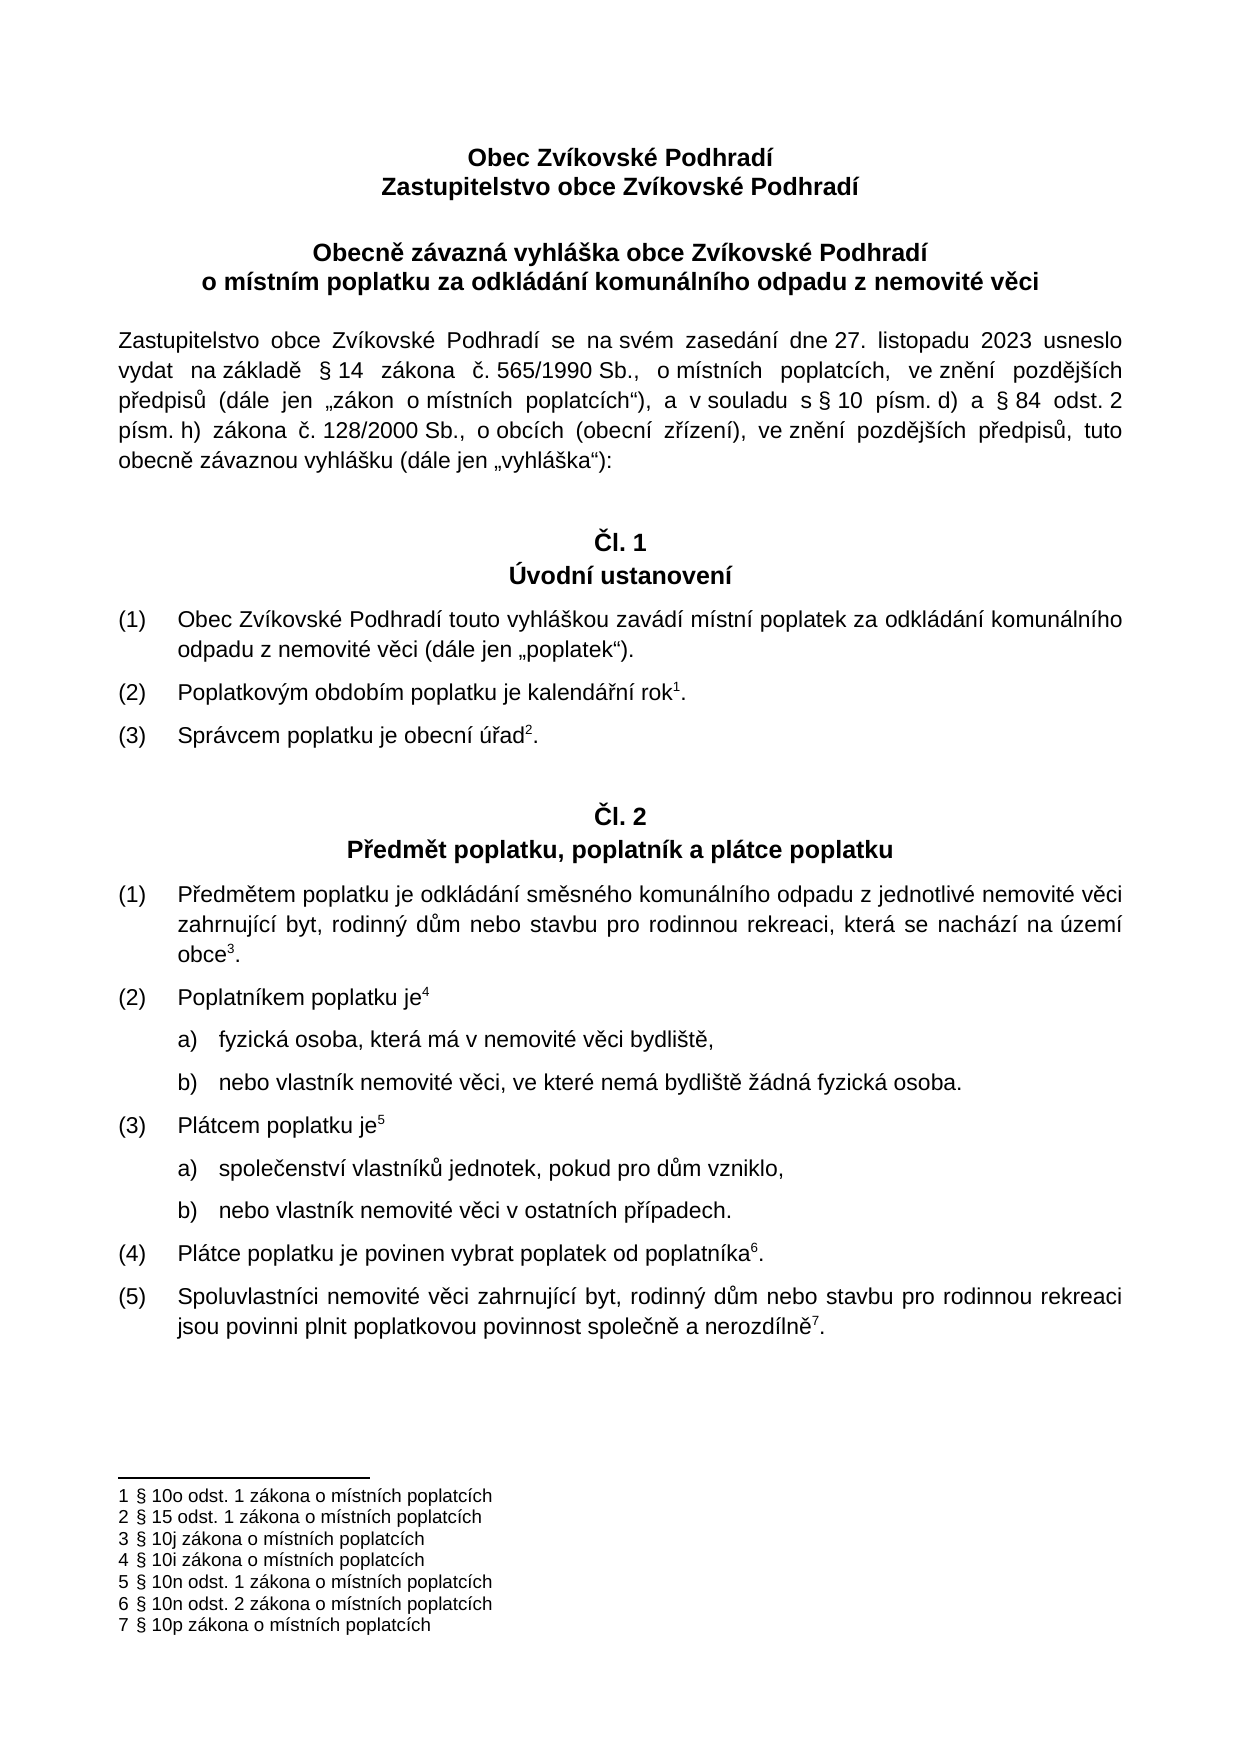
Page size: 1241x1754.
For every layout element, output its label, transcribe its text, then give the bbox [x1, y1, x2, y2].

title Obec Zvíkovské Podhradí Zastupitelstvo obce Zvíkovské Podhradí [118, 143, 1122, 201]
list Plátce poplatku je povinen vybrat poplatek od poplatníka. [118, 1240, 1122, 1266]
subtitle Čl. 2 Předmět poplatku, poplatník a plátce poplatku [118, 802, 1122, 864]
list fyzická osoba, která má v nemovité věci bydliště, [177, 1026, 1122, 1053]
list Poplatníkem poplatku je [118, 984, 1122, 1010]
list § 10j zákona o místních poplatcích [118, 1528, 1122, 1549]
list nebo vlastník nemovité věci, ve které nemá bydliště žádná fyzická osoba. [177, 1069, 1122, 1096]
list nebo vlastník nemovité věci v ostatních případech. [177, 1197, 1122, 1224]
list § 10i zákona o místních poplatcích [118, 1549, 1122, 1571]
list Spoluvlastníci nemovité věci zahrnující byt, rodinný dům nebo stavbu pro rodinnou rekreaci jsou povinni plnit poplatkovou povinnost společně a nerozdílně. [118, 1283, 1122, 1339]
list § 15 odst. 1 zákona o místních poplatcích [118, 1506, 1122, 1528]
list Plátcem poplatku je [118, 1112, 1122, 1138]
list Předmětem poplatku je odkládání směsného komunálního odpadu z jednotlivé nemovité věci zahrnující byt, rodinný dům nebo stavbu pro rodinnou rekreaci, která se nachází na území obce. [118, 881, 1122, 967]
list § 10p zákona o místních poplatcích [118, 1614, 1122, 1635]
list § 10n odst. 1 zákona o místních poplatcích [118, 1571, 1122, 1592]
subtitle Čl. 1 Úvodní ustanovení [118, 528, 1122, 589]
list Správcem poplatku je obecní úřad. [118, 722, 1122, 748]
list společenství vlastníků jednotek, pokud pro dům vzniklo, [177, 1154, 1122, 1181]
list Obec Zvíkovské Podhradí touto vyhláškou zavádí místní poplatek za odkládání komunálního odpadu z nemovité věci (dále jen „poplatek“). [118, 606, 1122, 663]
text Zastupitelstvo obce Zvíkovské Podhradí se na svém zasedání dne 27. listopadu 2023 usneslo vydat na základě § 14 zákona č. 565/1990 Sb., o místních poplatcích, ve znění pozdějších předpisů (dále jen „zákon o místních poplatcích“), a v souladu s § 10 písm. d) a § 84 odst. 2 písm. h) zákona č. 128/2000 Sb., o obcích (obecní zřízení), ve znění pozdějších předpisů, tuto obecně závaznou vyhlášku (dále jen „vyhláška“): [118, 327, 1122, 474]
subtitle Obecně závazná vyhláška obce Zvíkovské Podhradí o místním poplatku za odkládání komunálního odpadu z nemovité věci [118, 238, 1122, 295]
list § 10o odst. 1 zákona o místních poplatcích [118, 1484, 1122, 1506]
list § 10n odst. 2 zákona o místních poplatcích [118, 1592, 1122, 1614]
list Poplatkovým obdobím poplatku je kalendářní rok. [118, 679, 1122, 706]
